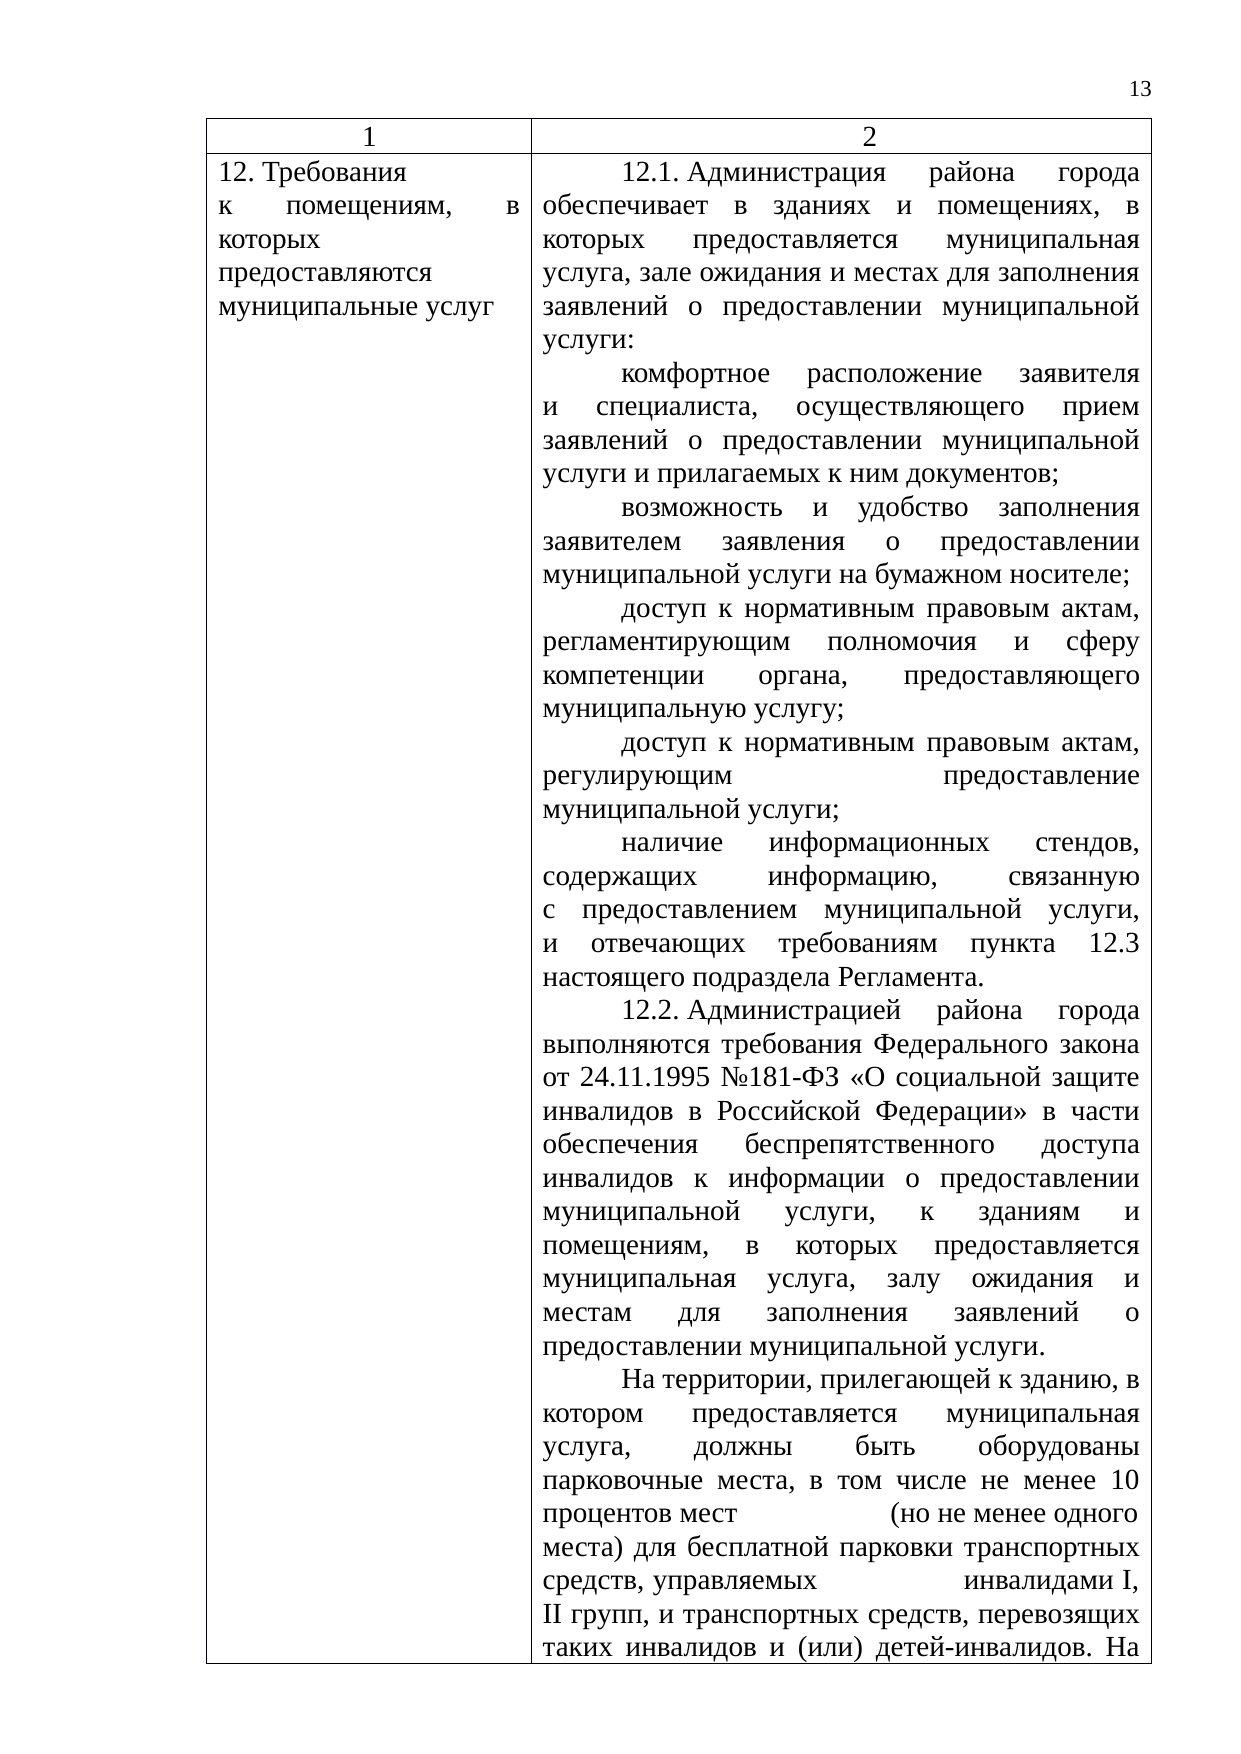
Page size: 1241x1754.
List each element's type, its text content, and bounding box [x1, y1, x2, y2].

table_header 1 [207, 119, 531, 153]
table_cell 12. Требования к помещениям, в которых предоставляются муниципальные услуг [207, 154, 531, 1663]
table_cell 12.1. Администрация района города обеспечивает в зданиях и помещениях, в которых предоставляется муниципальная услуга, зале ожидания и местах для заполнения заявлений о предоставлении муниципальной услуги: комфортное расположение заявителя и специалиста, осуществляющего прием заявлений о предоставлении муниципальной услуги и прилагаемых к ним документов; возможность и удобство заполнения заявителем заявления о предоставлении муниципальной услуги на бумажном носителе; доступ к нормативным правовым актам, регламентирующим полномочия и сферу компетенции органа, предоставляющего муниципальную услугу; доступ к нормативным правовым актам, регулирующим предоставление муниципальной услуги; наличие информационных стендов, содержащих информацию, связанную с предоставлением муниципальной услуги, и отвечающих требованиям пункта 12.3 настоящего подраздела Регламента. 12.2. Администрацией района города выполняются требования Федерального закона от 24.11.1995 №181-ФЗ «О социальной защите инвалидов в Российской Федерации» в части обеспечения беспрепятственного доступа инвалидов к информации о предоставлении муниципальной услуги, к зданиям и помещениям, в которых предоставляется муниципальная услуга, залу ожидания и местам для заполнения заявлений о предоставлении муниципальной услуги. На территории, прилегающей к зданию, в котором предоставляется муниципальная услуга, должны быть оборудованы парковочные места, в том числе не менее 10 процентов мест (но не менее одного места) для бесплатной парковки транспортных средств, управляемых инвалидами I, II групп, и транспортных средств, перевозящих таких инвалидов и (или) детей-инвалидов. На [532, 154, 1151, 1663]
table_header 2 [532, 119, 1151, 153]
